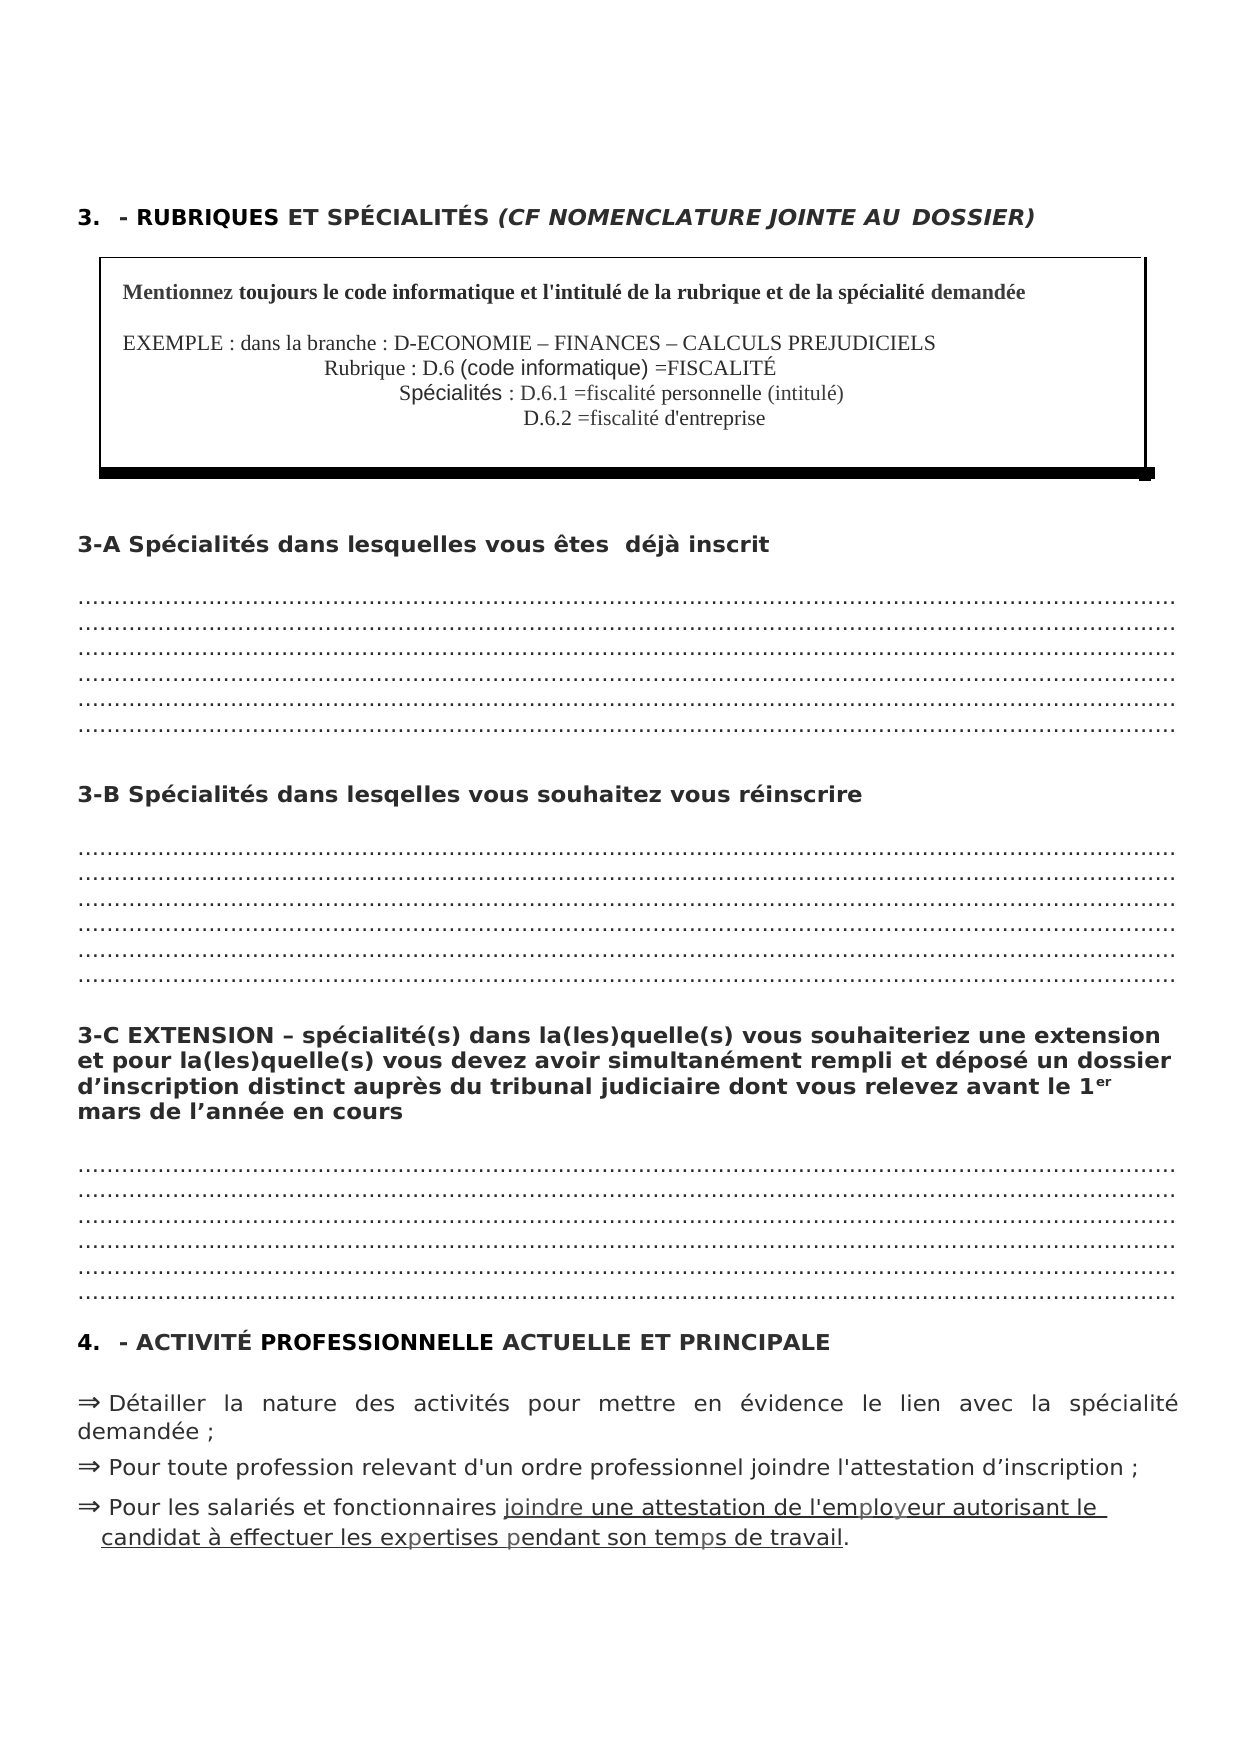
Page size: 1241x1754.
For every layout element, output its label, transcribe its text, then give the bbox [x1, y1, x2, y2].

text 3-B Spécialités dans lesqelles vous souhaitez vous réinscrire [77, 782, 1181, 808]
text .......................................................................................................................................................................................................................................................................................................................................................................................................................................................................................................................................................................................................................................................................................................................................................................................................................................................................................................................................... [77, 835, 1181, 988]
text 3-C EXTENSION – spécialité(s) dans la(les)quelle(s) vous souhaiteriez une extension et pour la(les)quelle(s) vous devez avoir simultanément rempli et déposé un dossier d’inscription distinct auprès du tribunal judiciaire dont vous relevez avant le 1er mars de l’année en cours [77, 1023, 1181, 1125]
text ⇒ Détailler la nature des activités pour mettre en évidence le lien avec la spécialité demandée ; [77, 1382, 1181, 1444]
subtitle - ACTIVITÉ PROFESSIONNELLE ACTUELLE ET PRINCIPALE [77, 1331, 1181, 1356]
text .......................................................................................................................................................................................................................................................................................................................................................................................................................................................................................................................................................................................................................................................................................................................................................................................................................................................................................................................................... [77, 584, 1181, 738]
text ⇒ Pour les salariés et fonctionnaires joindre une attestation de l'employeur autorisant le candidat à effectuer les expertises pendant son temps de travail. [77, 1486, 1181, 1550]
text ⇒ Pour toute profession relevant d'un ordre professionnel joindre l'attestation d’inscription ; [77, 1447, 1181, 1484]
text .......................................................................................................................................................................................................................................................................................................................................................................................................................................................................................................................................................................................................................................................................................................................................................................................................................................................................................................................................... [77, 1152, 1181, 1305]
text 3-A SPéCIALITéS DANS LESQUELLES VOUS êTES DÉJÀ INSCRIT [77, 532, 1181, 558]
subtitle - RUBRIQUES ET SPÉCIALITÉS (cf nomenclature jointe au dossier) [77, 205, 1181, 231]
